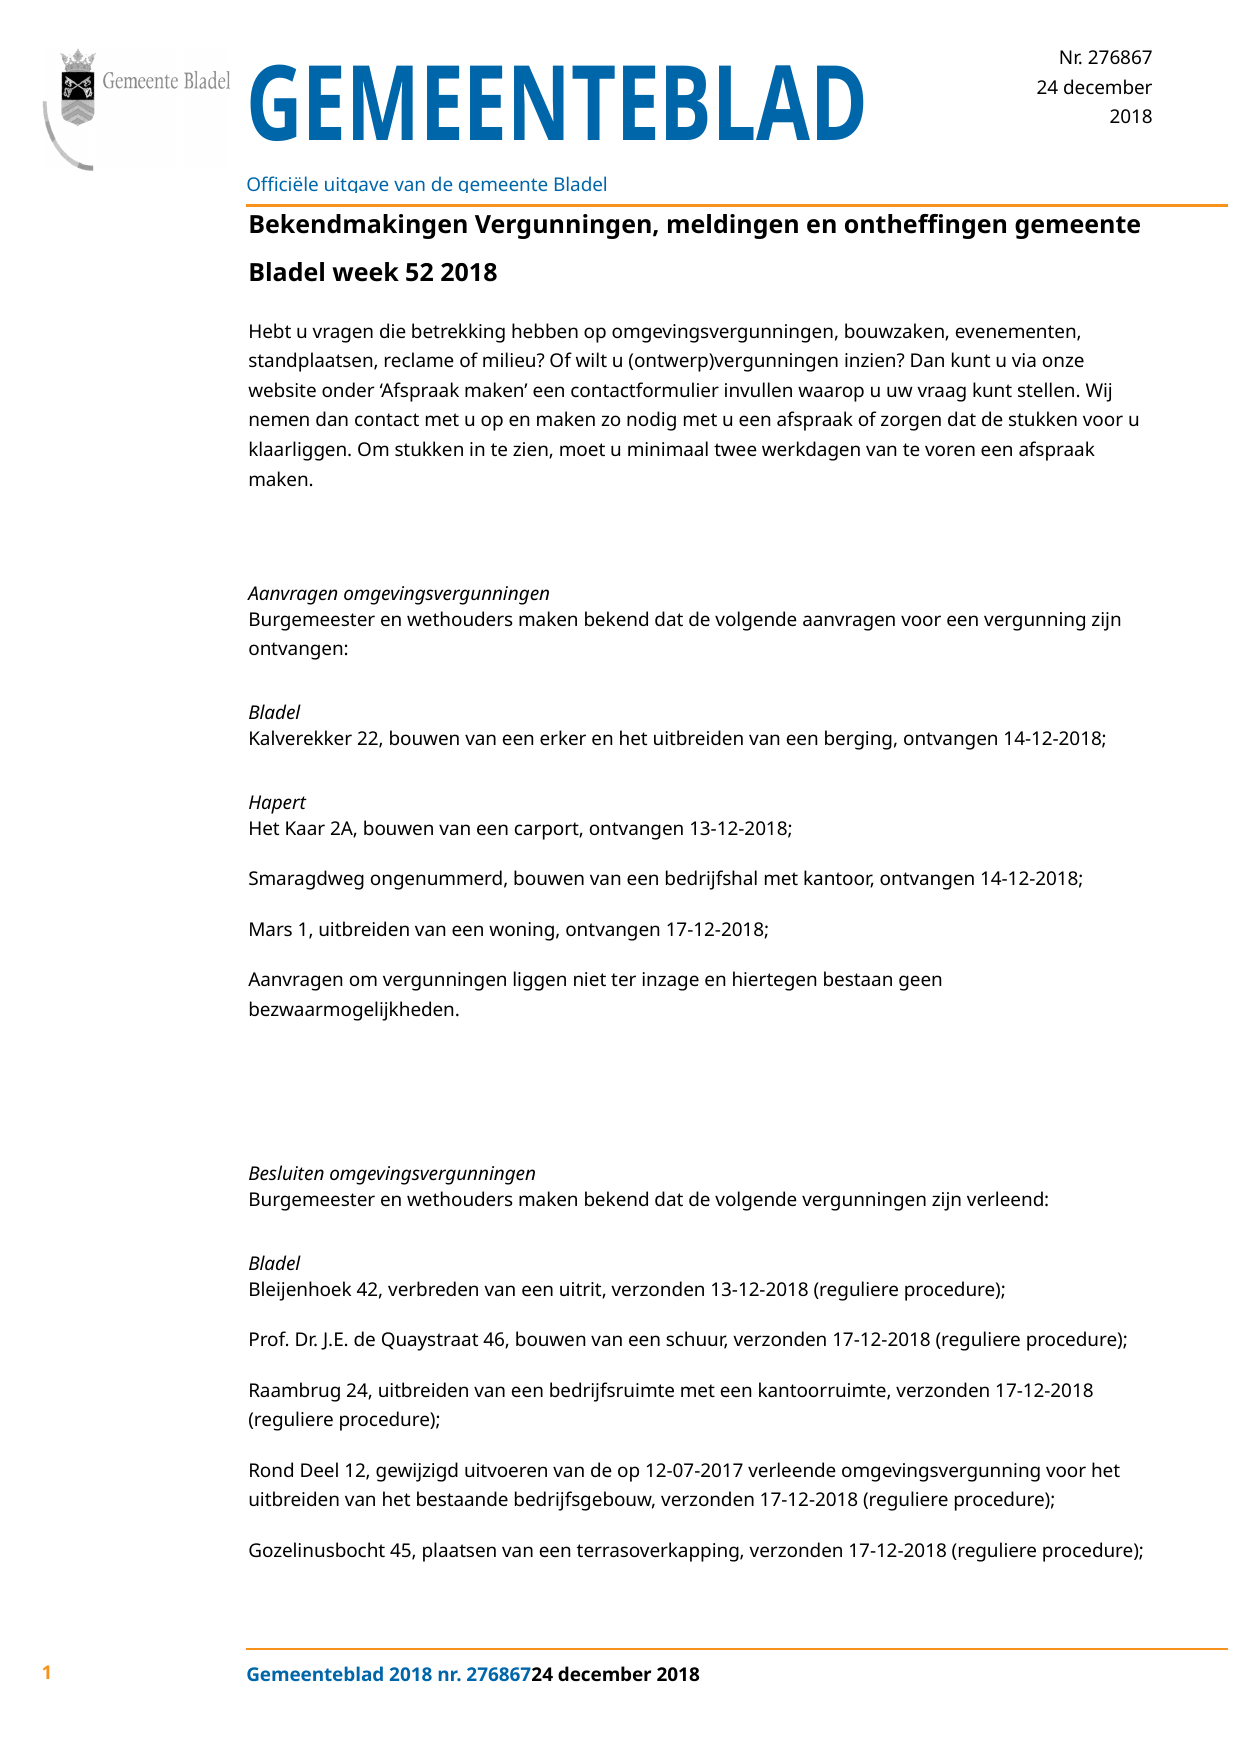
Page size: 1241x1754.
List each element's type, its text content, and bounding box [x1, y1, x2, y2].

text Bladel [248, 699, 1152, 725]
text Bekendmakingen Vergunningen, meldingen en ontheffingen gemeente Bladel week 52 2018 [248, 207, 1152, 288]
text Het Kaar 2A, bouwen van een carport, ontvangen 13-12-2018; [248, 815, 1152, 841]
text Mars 1, uitbreiden van een woning, ontvangen 17-12-2018; [248, 916, 1152, 941]
text Bleijenhoek 42, verbreden van een uitrit, verzonden 13-12-2018 (reguliere procedure); [248, 1276, 1152, 1302]
text Gozelinusbocht 45, plaatsen van een terrasoverkapping, verzonden 17-12-2018 (reguliere procedure); [248, 1537, 1152, 1562]
text Burgemeester en wethouders maken bekend dat de volgende aanvragen voor een vergunning zijn ontvangen: [248, 606, 1152, 661]
text Rond Deel 12, gewijzigd uitvoeren van de op 12-07-2017 verleende omgevingsvergunning voor het uitbreiden van het bestaande bedrijfsgebouw, verzonden 17-12-2018 (reguliere procedure); [248, 1457, 1152, 1512]
text Besluiten omgevingsvergunningen [248, 1161, 1152, 1186]
text Aanvragen omgevingsvergunningen [248, 580, 1152, 606]
text Aanvragen om vergunningen liggen niet ter inzage en hiertegen bestaan geen bezwaarmogelijkheden. [248, 966, 1152, 1021]
text Kalverekker 22, bouwen van een erker en het uitbreiden van een berging, ontvangen 14-12-2018; [248, 725, 1152, 751]
text Raambrug 24, uitbreiden van een bedrijfsruimte met een kantoorruimte, verzonden 17-12-2018 (reguliere procedure); [248, 1377, 1152, 1432]
text Prof. Dr. J.E. de Quaystraat 46, bouwen van een schuur, verzonden 17-12-2018 (reguliere procedure); [248, 1326, 1152, 1352]
text Burgemeester en wethouders maken bekend dat de volgende vergunningen zijn verleend: [248, 1186, 1152, 1212]
text Smaragdweg ongenummerd, bouwen van een bedrijfshal met kantoor, ontvangen 14-12-2018; [248, 865, 1152, 891]
picture [41, 47, 231, 172]
text Hebt u vragen die betrekking hebben op omgevingsvergunningen, bouwzaken, evenementen, standplaatsen, reclame of milieu? Of wilt u (ontwerp)vergunningen inzien? Dan kunt u via onze website onder ‘Afspraak maken’ een contactformulier invullen waarop u uw vraag kunt stellen. Wij nemen dan contact met u op en maken zo nodig met u een afspraak of zorgen dat de stukken voor u klaarliggen. Om stukken in te zien, moet u minimaal twee werkdagen van te voren een afspraak maken. [248, 318, 1152, 492]
text Bladel [248, 1250, 1152, 1276]
text Hapert [248, 789, 1152, 815]
